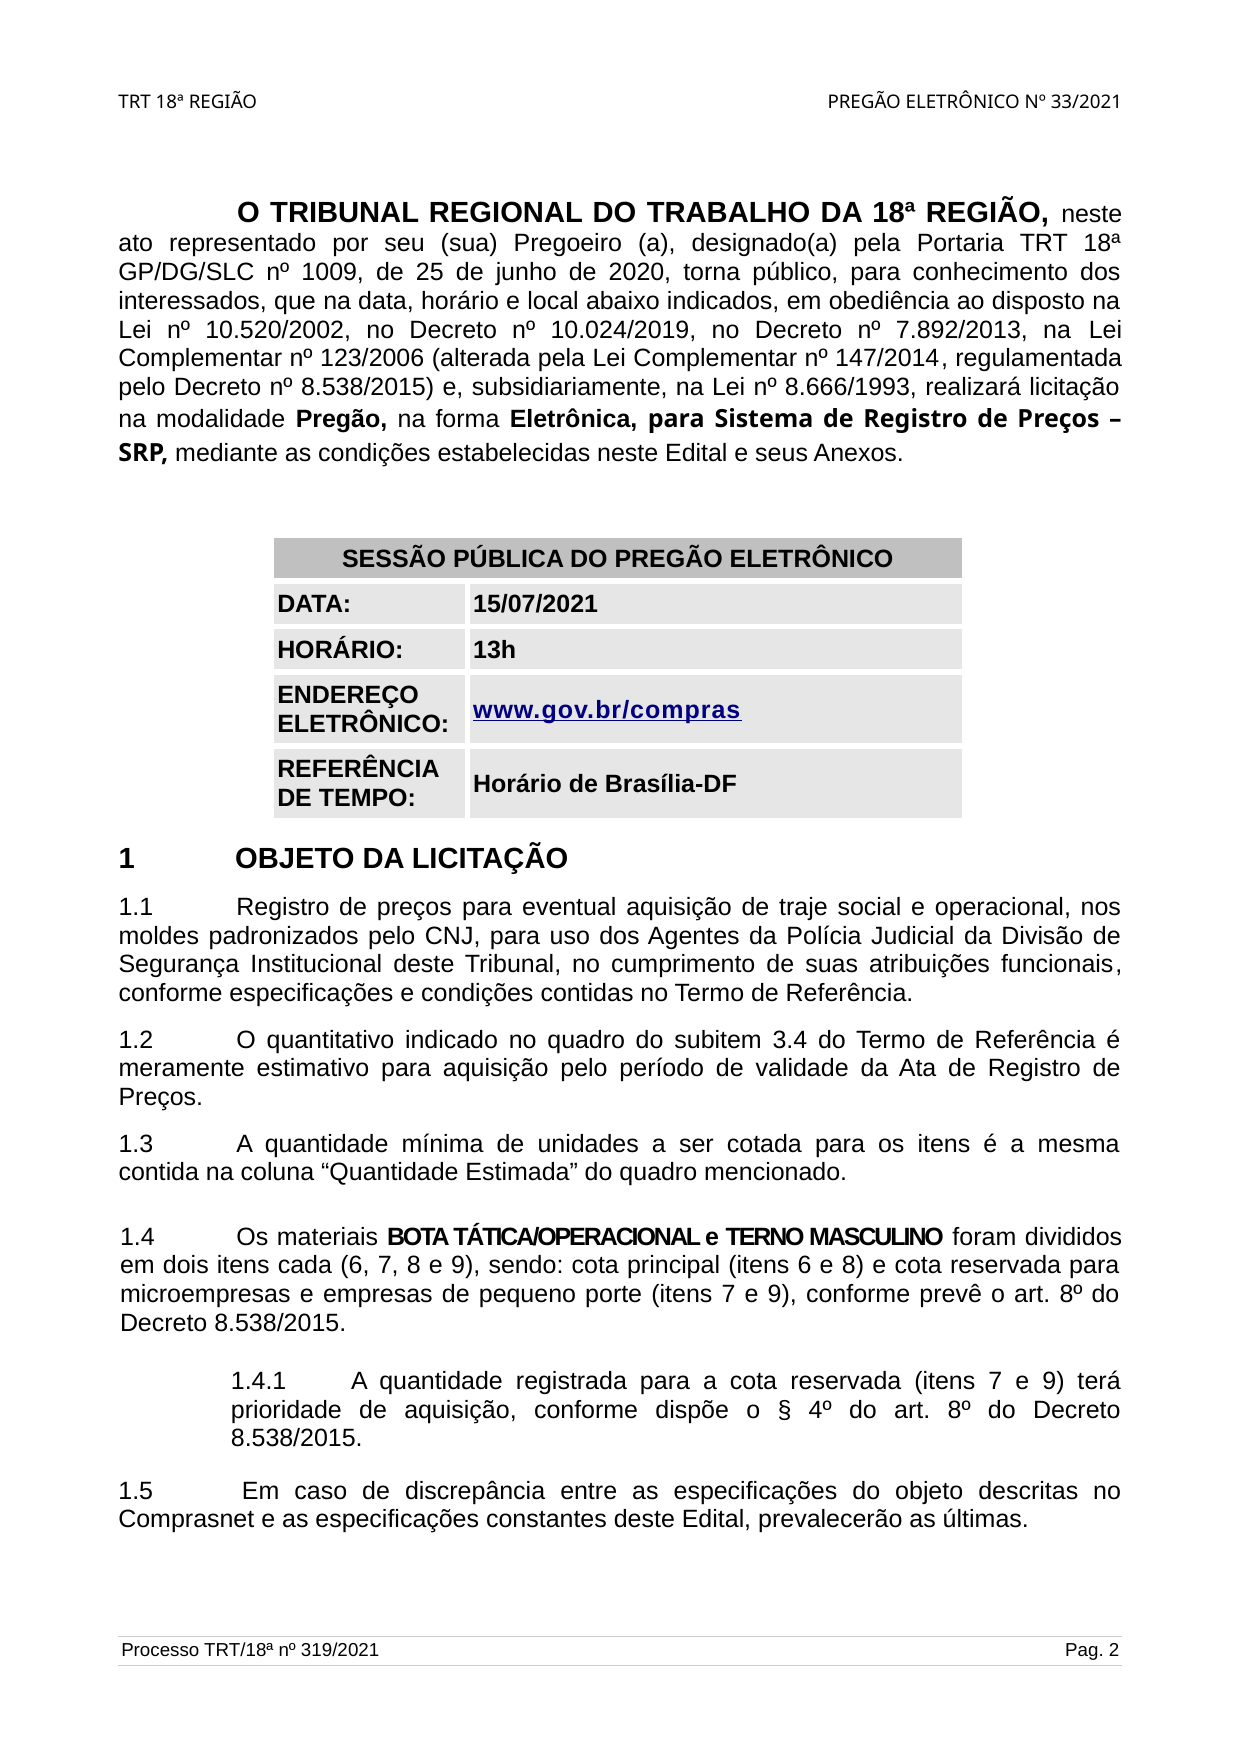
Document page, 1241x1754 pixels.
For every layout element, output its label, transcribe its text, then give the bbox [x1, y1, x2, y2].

list 1.4 Os materiais BOTA TÁTICA/OPERACIONAL e TERNO MASCULINO foram divididos em dois itens cada (6, 7, 8 e 9), sendo: cota principal (itens 6 e 8) e cota reservada para microempresas e empresas de pequeno porte (itens 7 e 9), conforme prevê o art. 8º do Decreto 8.538/2015. [120, 1221, 1122, 1336]
text 1.2 O quantitativo indicado no quadro do subitem 3.4 do Termo de Referência é meramente estimativo para aquisição pelo período de validade da Ata de Registro de Preços. [118, 1024, 1122, 1111]
table_cell ENDEREÇO ELETRÔNICO: [274, 675, 465, 743]
text 1.3 A quantidade mínima de unidades a ser cotada para os itens é a mesma contida na coluna “Quantidade Estimada” do quadro mencionado. [118, 1128, 1122, 1186]
table_cell www.gov.br/compras [470, 675, 962, 743]
text O TRIBUNAL REGIONAL DO TRABALHO DA 18ª REGIÃO, neste ato representado por seu (sua) Pregoeiro (a), designado(a) pela Portaria TRT 18ª GP/DG/SLC nº 1009, de 25 de junho de 2020, torna público, para conhecimento dos interessados, que na data, horário e local abaixo indicados, em obediência ao disposto na Lei nº 10.520/2002, no Decreto nº 10.024/2019, no Decreto nº 7.892/2013, na Lei Complementar nº 123/2006 (alterada pela Lei Complementar nº 147/2014, regulamentada pelo Decreto nº 8.538/2015) e, subsidiariamente, na Lei nº 8.666/1993, realizará licitação na modalidade Pregão, na forma Eletrônica, para Sistema de Registro de Preços – SRP, mediante as condições estabelecidas neste Edital e seus Anexos. [118, 195, 1122, 469]
list 1.5 Em caso de discrepância entre as especificações do objeto descritas no Comprasnet e as especificações constantes deste Edital, prevalecerão as últimas. [118, 1476, 1122, 1533]
table_cell DATA: [274, 584, 465, 624]
table_cell HORÁRIO: [274, 629, 465, 669]
table_cell Horário de Brasília-DF [470, 749, 962, 818]
table_cell 13h [470, 629, 962, 669]
text 1.1 Registro de preços para eventual aquisição de traje social e operacional, nos moldes padronizados pelo CNJ, para uso dos Agentes da Polícia Judicial da Divisão de Segurança Institucional deste Tribunal, no cumprimento de suas atribuições funcionais, conforme especificações e condições contidas no Termo de Referência. [118, 892, 1122, 1007]
table_cell 15/07/2021 [470, 584, 962, 624]
table_cell REFERÊNCIA DE TEMPO: [274, 749, 465, 818]
text 1 OBJETO DA LICITAÇÃO [118, 841, 1122, 874]
table_header SESSÃO PÚBLICA DO PREGÃO ELETRÔNICO [274, 538, 962, 578]
list 1.4.1 A quantidade registrada para a cota reservada (itens 7 e 9) terá prioridade de aquisição, conforme dispõe o § 4º do art. 8º do Decreto 8.538/2015. [231, 1366, 1122, 1452]
